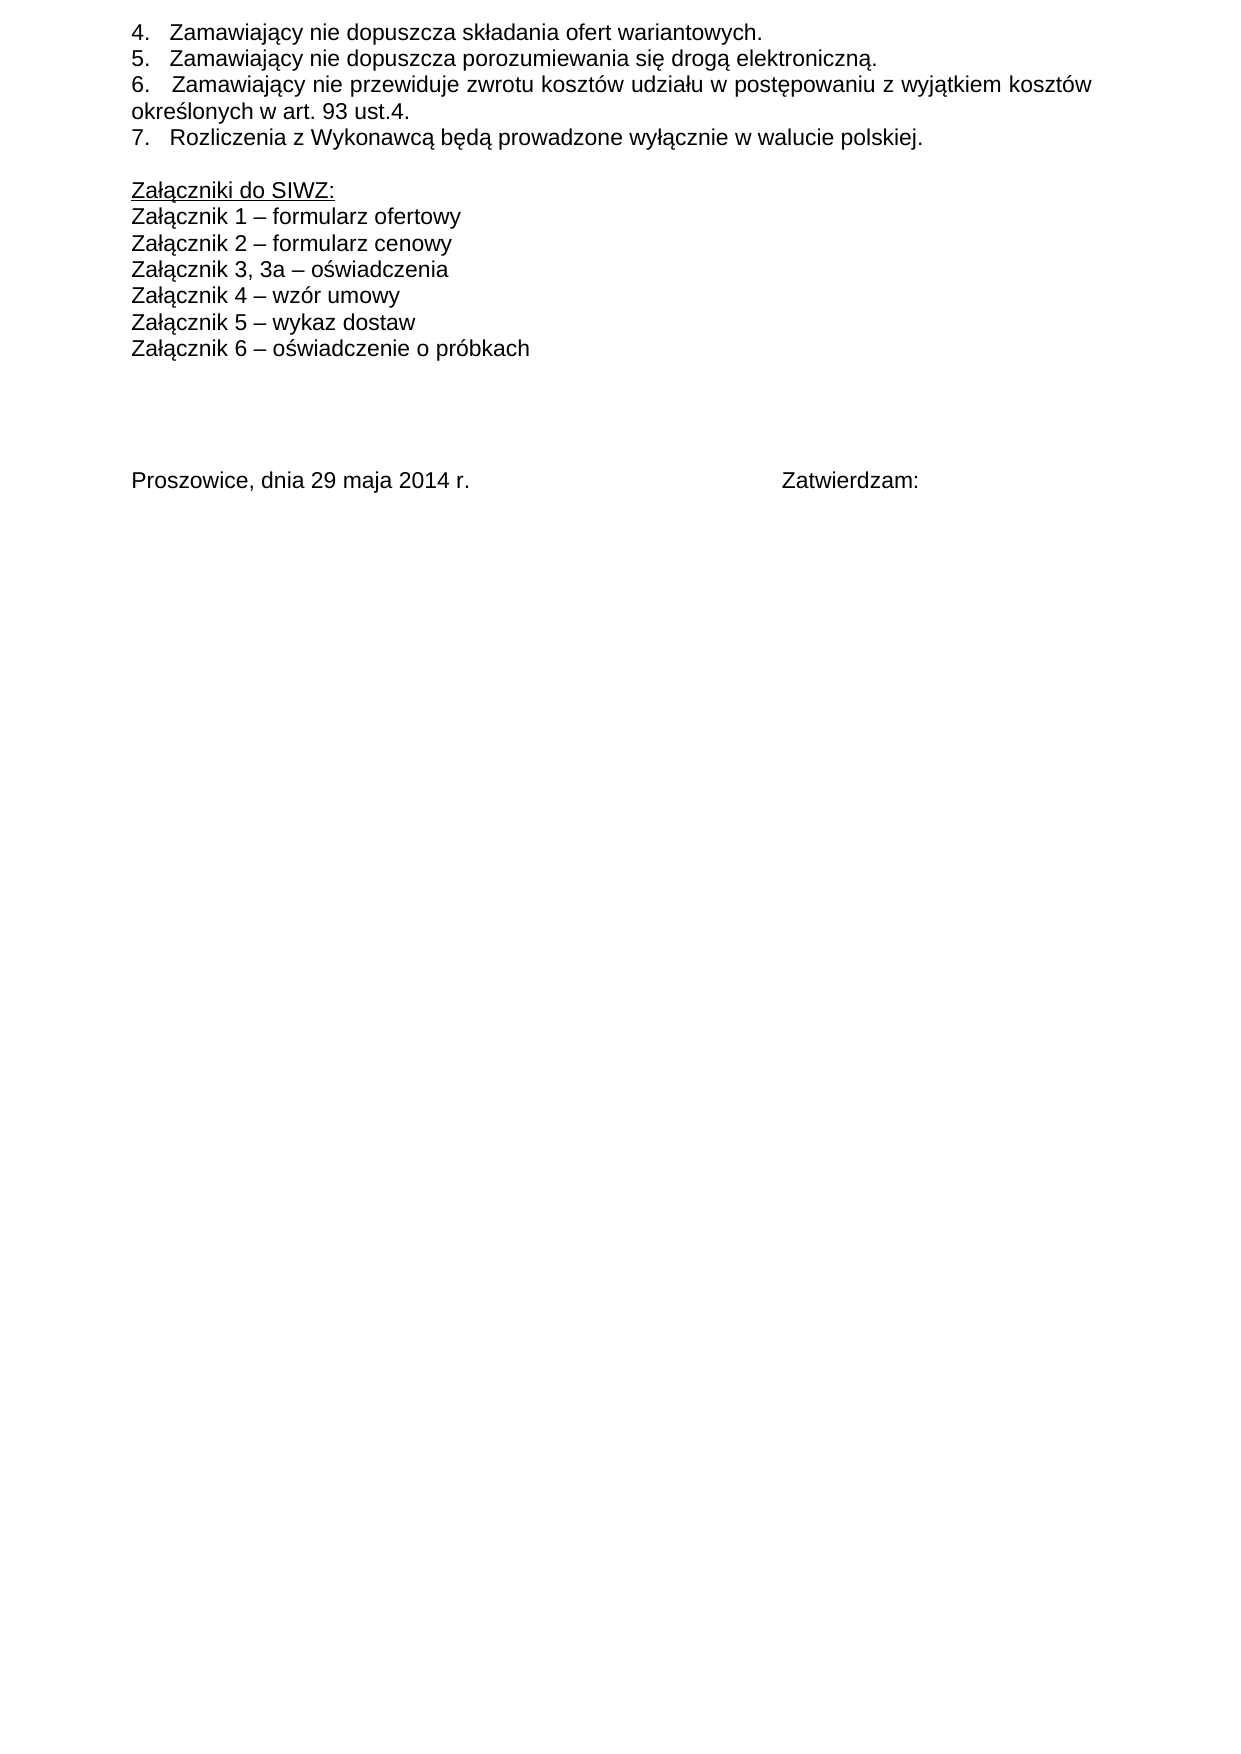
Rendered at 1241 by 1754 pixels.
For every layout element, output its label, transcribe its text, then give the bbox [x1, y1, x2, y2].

text Załącznik 1 – formularz ofertowy [131, 203, 1092, 229]
text Załącznik 6 – oświadczenie o próbkach [131, 335, 1092, 361]
text 6. Zamawiający nie przewiduje zwrotu kosztów udziału w postępowaniu z wyjątkiem kosztów określonych w art. 93 ust.4. [131, 71, 1092, 124]
text 4. Zamawiający nie dopuszcza składania ofert wariantowych. [131, 19, 1092, 45]
text 5. Zamawiający nie dopuszcza porozumiewania się drogą elektroniczną. [131, 45, 1092, 71]
text 7. Rozliczenia z Wykonawcą będą prowadzone wyłącznie w walucie polskiej. [131, 124, 1092, 151]
text Załącznik 5 – wykaz dostaw [131, 309, 1092, 335]
text Załącznik 2 – formularz cenowy [131, 229, 1092, 256]
text Załącznik 3, 3a – oświadczenia [131, 256, 1092, 282]
text Załącznik 4 – wzór umowy [131, 282, 1092, 309]
text Proszowice, dnia 29 maja 2014 r. Zatwierdzam: [131, 467, 1092, 493]
text Załączniki do SIWZ: [131, 177, 1092, 203]
